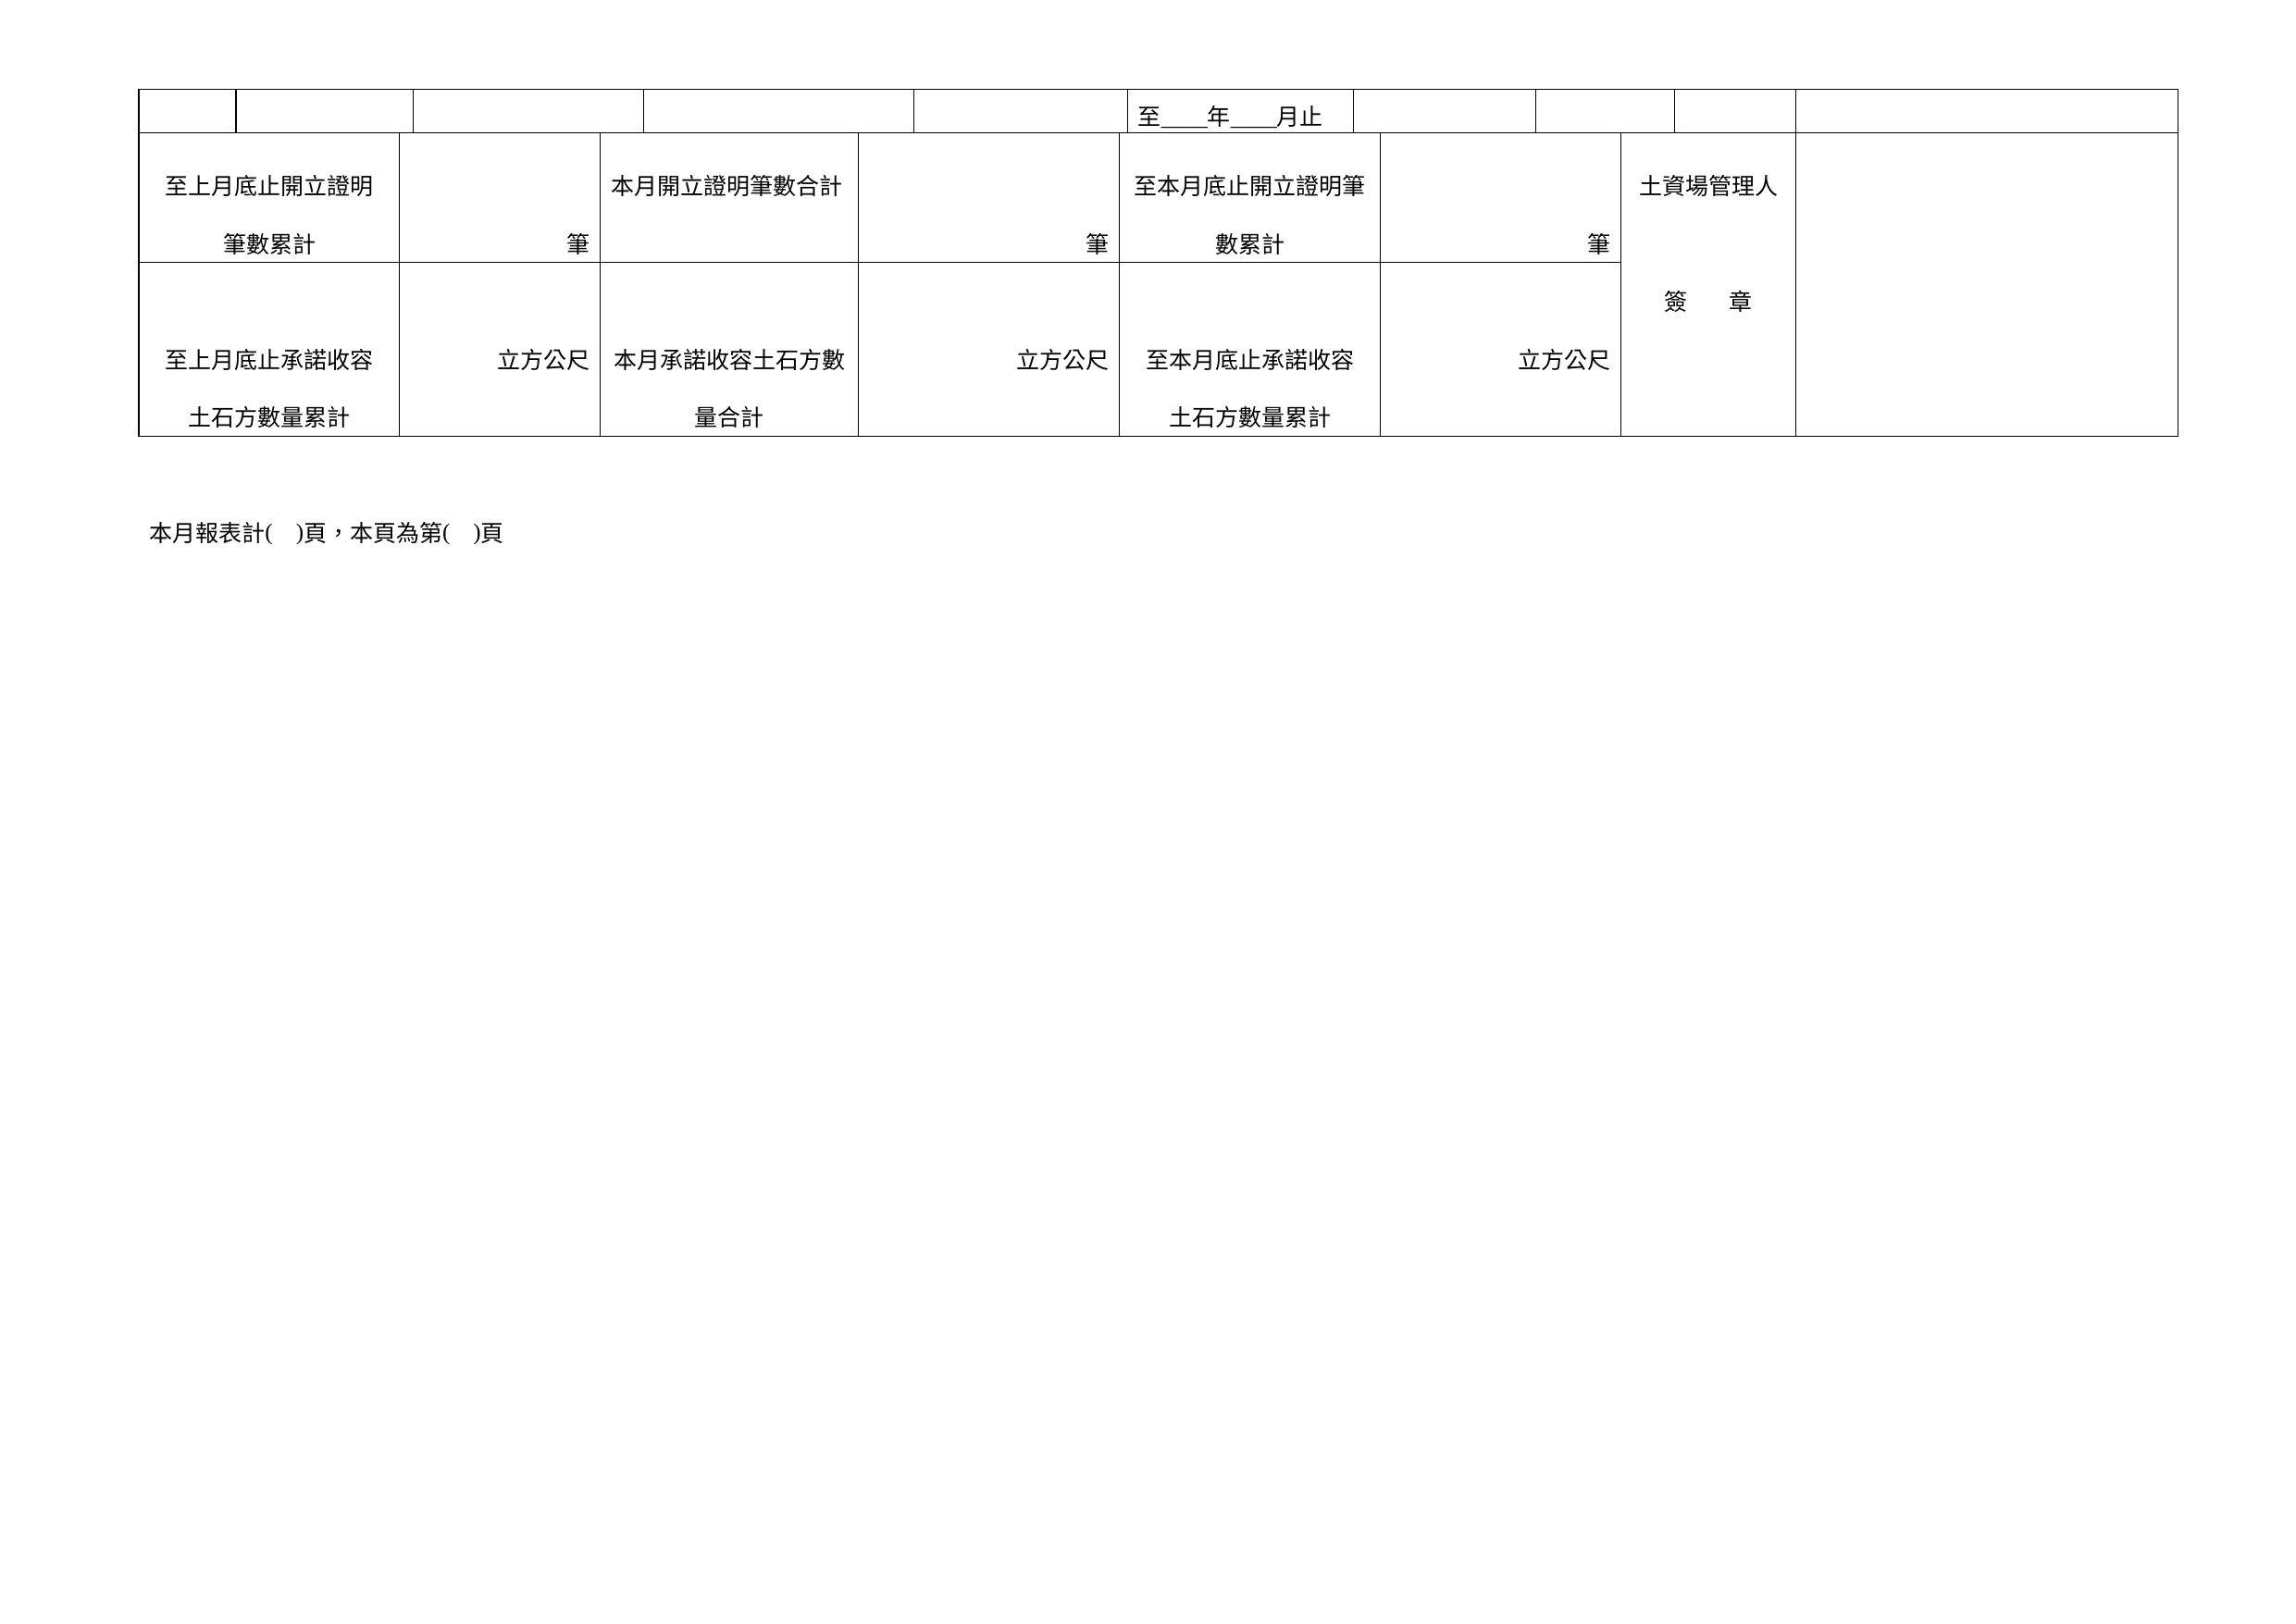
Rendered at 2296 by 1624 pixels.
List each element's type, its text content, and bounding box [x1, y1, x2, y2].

table_cell 土資場管理人 簽 章 [1621, 133, 1795, 436]
table_cell [914, 90, 1127, 132]
table_cell 立方公尺 [1381, 263, 1620, 436]
table_cell 本月承諾收容土石方數量合計 [601, 263, 858, 436]
table_cell 筆 [859, 133, 1119, 262]
table_cell 至上月底止承諾收容 土石方數量累計 [140, 263, 399, 436]
table_cell [644, 90, 913, 132]
table_cell [1536, 90, 1674, 132]
table_cell 立方公尺 [859, 263, 1119, 436]
table_cell 筆 [400, 133, 600, 262]
table_cell 至本月底止開立證明筆數累計 [1120, 133, 1380, 262]
table_cell 本月報表計( )頁，本頁為第( )頁 [139, 437, 2178, 552]
table_cell [1796, 133, 2178, 436]
table_cell 至本月底止承諾收容 土石方數量累計 [1120, 263, 1380, 436]
table_cell [1675, 90, 1795, 132]
table_cell [237, 90, 413, 132]
table_cell 筆 [1381, 133, 1620, 262]
table_cell [140, 90, 235, 132]
table_cell 本月開立證明筆數合計 [601, 133, 858, 262]
table_cell 立方公尺 [400, 263, 600, 436]
table_cell [1354, 90, 1535, 132]
table_cell 至____年____月止 [1128, 90, 1353, 132]
table_cell [414, 90, 643, 132]
table_cell [1796, 90, 2178, 132]
table_cell 至上月底止開立證明 筆數累計 [140, 133, 399, 262]
